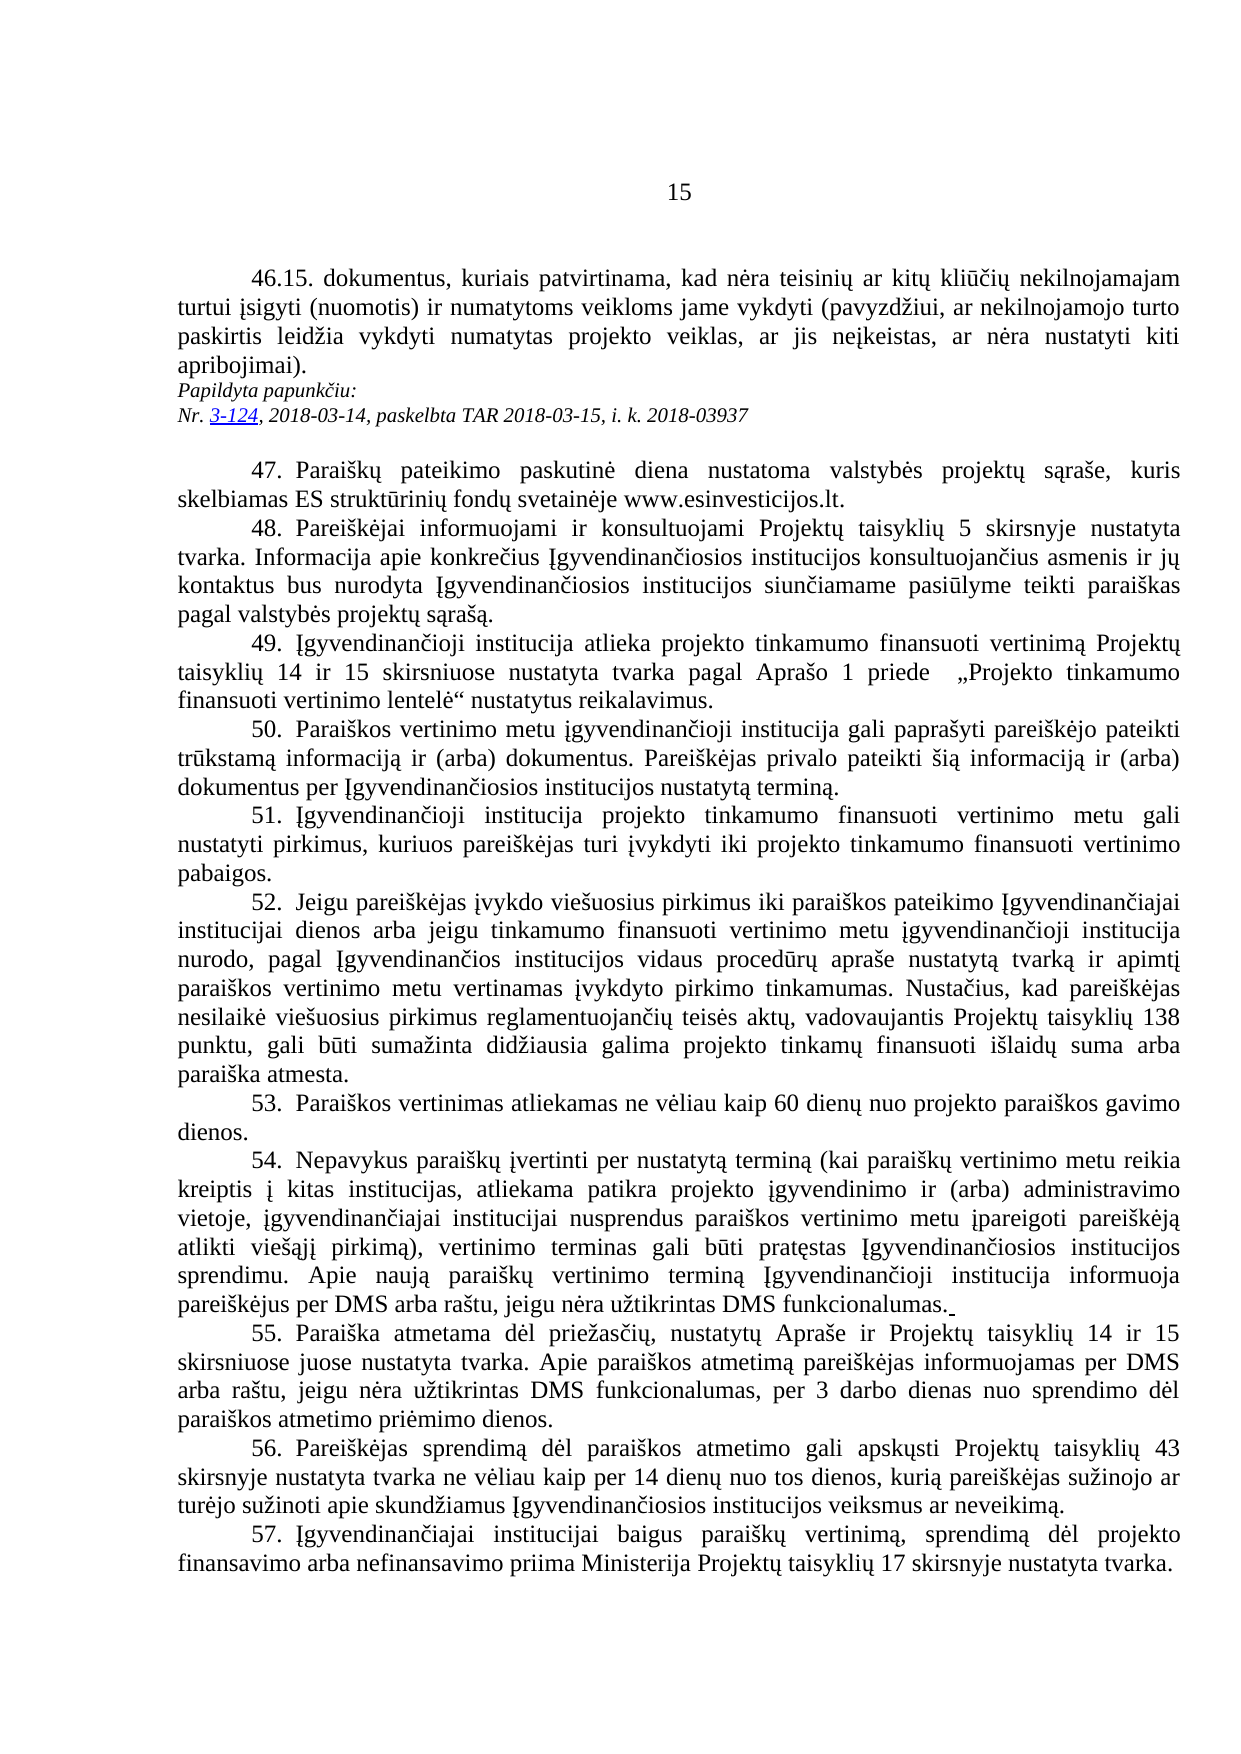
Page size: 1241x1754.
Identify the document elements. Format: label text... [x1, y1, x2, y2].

text 56. Pareiškėjas sprendimą dėl paraiškos atmetimo gali apskųsti Projektų taisyklių 43 skirsnyje nustatyta tvarka ne vėliau kaip per 14 dienų nuo tos dienos, kurią pareiškėjas sužinojo ar turėjo sužinoti apie skundžiamus Įgyvendinančiosios institucijos veiksmus ar neveikimą. [177, 1433, 1181, 1519]
text 46.15. dokumentus, kuriais patvirtinama, kad nėra teisinių ar kitų kliūčių nekilnojamajam turtui įsigyti (nuomotis) ir numatytoms veikloms jame vykdyti (pavyzdžiui, ar nekilnojamojo turto paskirtis leidžia vykdyti numatytas projekto veiklas, ar jis neįkeistas, ar nėra nustatyti kiti apribojimai). [177, 263, 1181, 378]
text 57. Įgyvendinančiajai institucijai baigus paraiškų vertinimą, sprendimą dėl projekto finansavimo arba nefinansavimo priima Ministerija Projektų taisyklių 17 skirsnyje nustatyta tvarka. [177, 1519, 1181, 1577]
text 50. Paraiškos vertinimo metu įgyvendinančioji institucija gali paprašyti pareiškėjo pateikti trūkstamą informaciją ir (arba) dokumentus. Pareiškėjas privalo pateikti šią informaciją ir (arba) dokumentus per Įgyvendinančiosios institucijos nustatytą terminą. [177, 714, 1181, 800]
text Nr. 3-124, 2018-03-14, paskelbta TAR 2018-03-15, i. k. 2018-03937 [177, 402, 1181, 427]
text 51. Įgyvendinančioji institucija projekto tinkamumo finansuoti vertinimo metu gali nustatyti pirkimus, kuriuos pareiškėjas turi įvykdyti iki projekto tinkamumo finansuoti vertinimo pabaigos. [177, 800, 1181, 887]
text 54. Nepavykus paraiškų įvertinti per nustatytą terminą (kai paraiškų vertinimo metu reikia kreiptis į kitas institucijas, atliekama patikra projekto įgyvendinimo ir (arba) administravimo vietoje, įgyvendinančiajai institucijai nusprendus paraiškos vertinimo metu įpareigoti pareiškėją atlikti viešąjį pirkimą), vertinimo terminas gali būti pratęstas Įgyvendinančiosios institucijos sprendimu. Apie naują paraiškų vertinimo terminą Įgyvendinančioji institucija informuoja pareiškėjus per DMS arba raštu, jeigu nėra užtikrintas DMS funkcionalumas. [177, 1145, 1181, 1318]
text 48. Pareiškėjai informuojami ir konsultuojami Projektų taisyklių 5 skirsnyje nustatyta tvarka. Informacija apie konkrečius Įgyvendinančiosios institucijos konsultuojančius asmenis ir jų kontaktus bus nurodyta Įgyvendinančiosios institucijos siunčiamame pasiūlyme teikti paraiškas pagal valstybės projektų sąrašą. [177, 513, 1181, 628]
text 49. Įgyvendinančioji institucija atlieka projekto tinkamumo finansuoti vertinimą Projektų taisyklių 14 ir 15 skirsniuose nustatyta tvarka pagal Aprašo 1 priede „Projekto tinkamumo finansuoti vertinimo lentelė“ nustatytus reikalavimus. [177, 628, 1181, 714]
text Papildyta papunkčiu: [177, 378, 1181, 402]
text 52. Jeigu pareiškėjas įvykdo viešuosius pirkimus iki paraiškos pateikimo Įgyvendinančiajai institucijai dienos arba jeigu tinkamumo finansuoti vertinimo metu įgyvendinančioji institucija nurodo, pagal Įgyvendinančios institucijos vidaus procedūrų apraše nustatytą tvarką ir apimtį paraiškos vertinimo metu vertinamas įvykdyto pirkimo tinkamumas. Nustačius, kad pareiškėjas nesilaikė viešuosius pirkimus reglamentuojančių teisės aktų, vadovaujantis Projektų taisyklių 138 punktu, gali būti sumažinta didžiausia galima projekto tinkamų finansuoti išlaidų suma arba paraiška atmesta. [177, 887, 1181, 1088]
text 55. Paraiška atmetama dėl priežasčių, nustatytų Apraše ir Projektų taisyklių 14 ir 15 skirsniuose juose nustatyta tvarka. Apie paraiškos atmetimą pareiškėjas informuojamas per DMS arba raštu, jeigu nėra užtikrintas DMS funkcionalumas, per 3 darbo dienas nuo sprendimo dėl paraiškos atmetimo priėmimo dienos. [177, 1318, 1181, 1433]
text 53. Paraiškos vertinimas atliekamas ne vėliau kaip 60 dienų nuo projekto paraiškos gavimo dienos. [177, 1088, 1181, 1145]
text 47. Paraiškų pateikimo paskutinė diena nustatoma valstybės projektų sąraše, kuris skelbiamas ES struktūrinių fondų svetainėje www.esinvesticijos.lt. [177, 455, 1181, 513]
